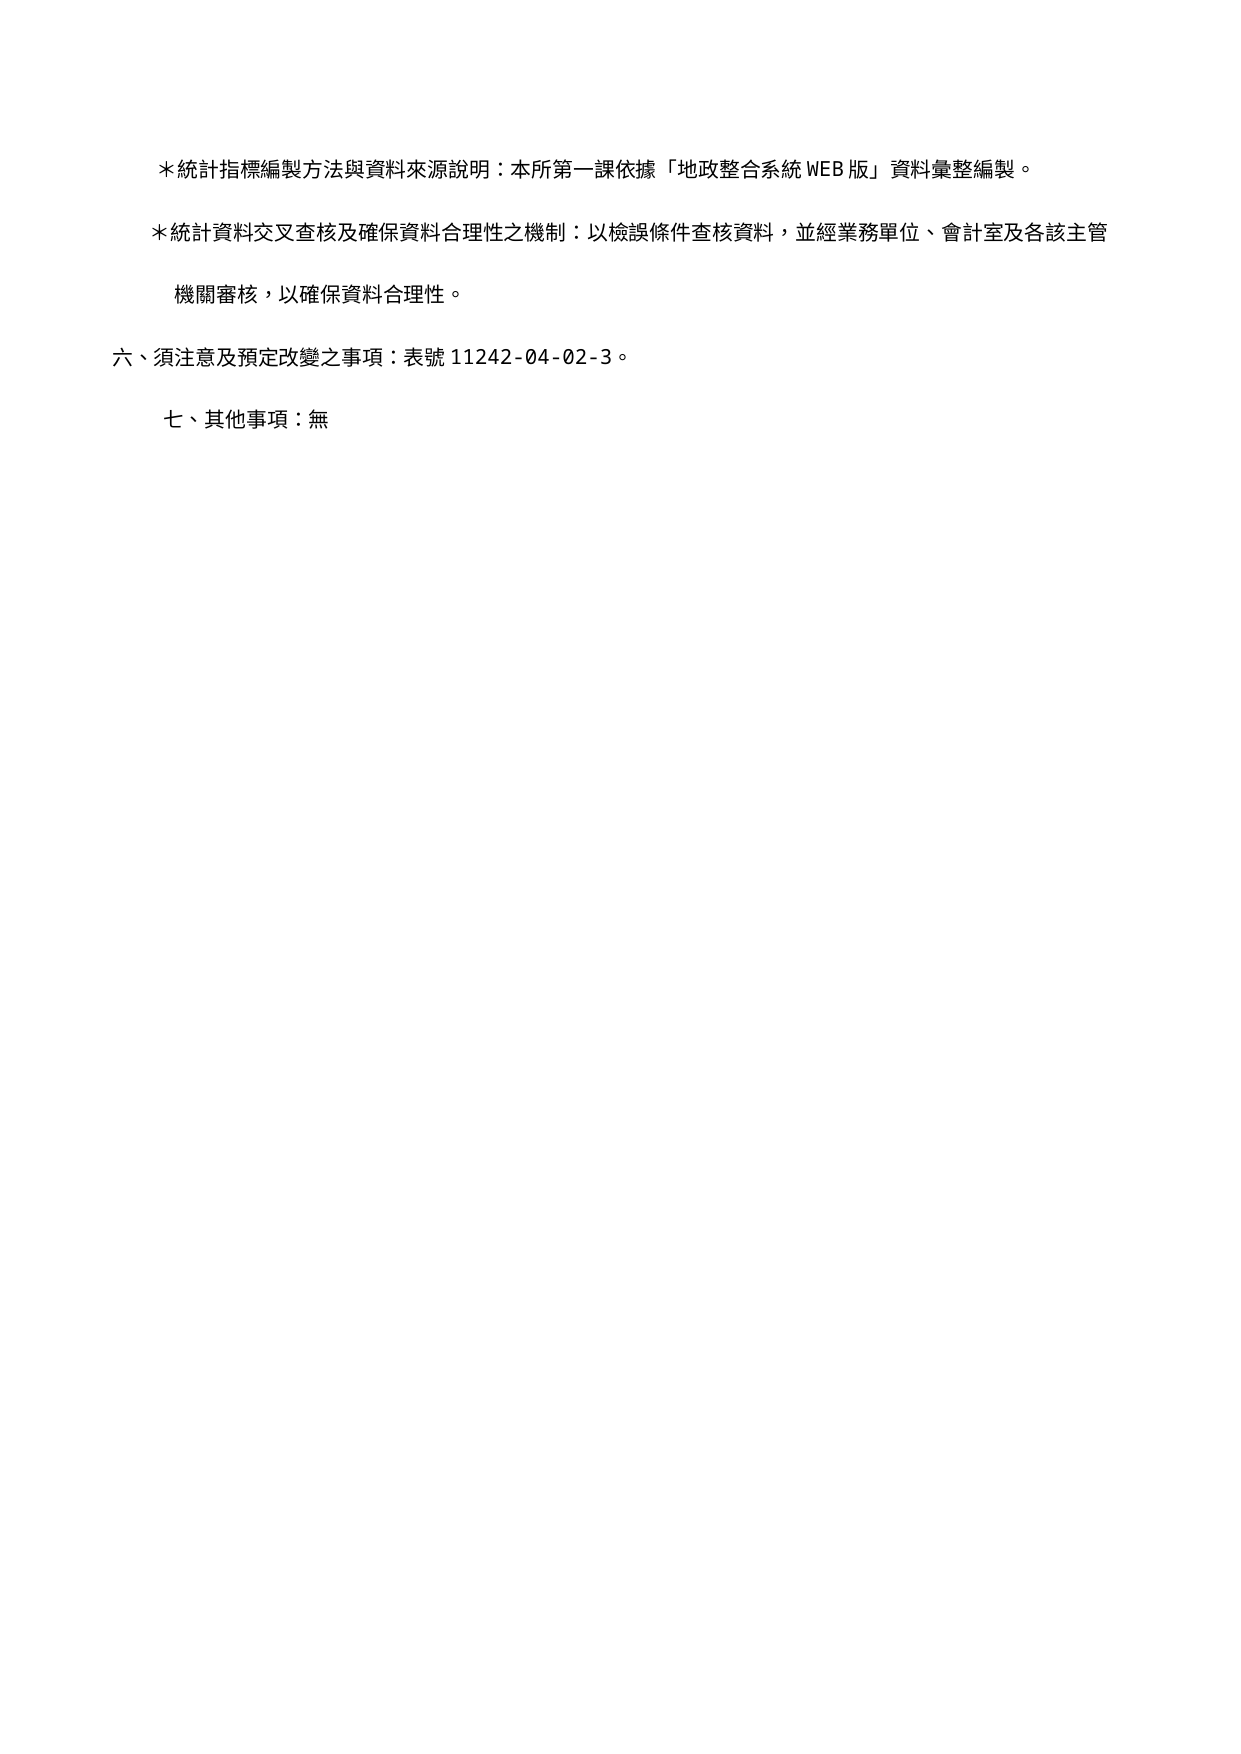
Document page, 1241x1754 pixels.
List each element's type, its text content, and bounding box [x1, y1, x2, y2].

table_cell ＊統計指標編製方法與資料來源說明：本所第一課依據「地政整合系統WEB版」資料彙整編製。 ＊統計資料交叉查核及確保資料合理性之機制：以檢誤條件查核資料，並經業務單位、會計室及各該主管 機關審核，以確保資料合理性。 [100, 127, 1178, 314]
table_cell 六、須注意及預定改變之事項：表號11242-04-02-3。 [100, 315, 1178, 377]
table_cell [100, 440, 1178, 502]
table_cell 七、其他事項：無 [100, 377, 1178, 439]
